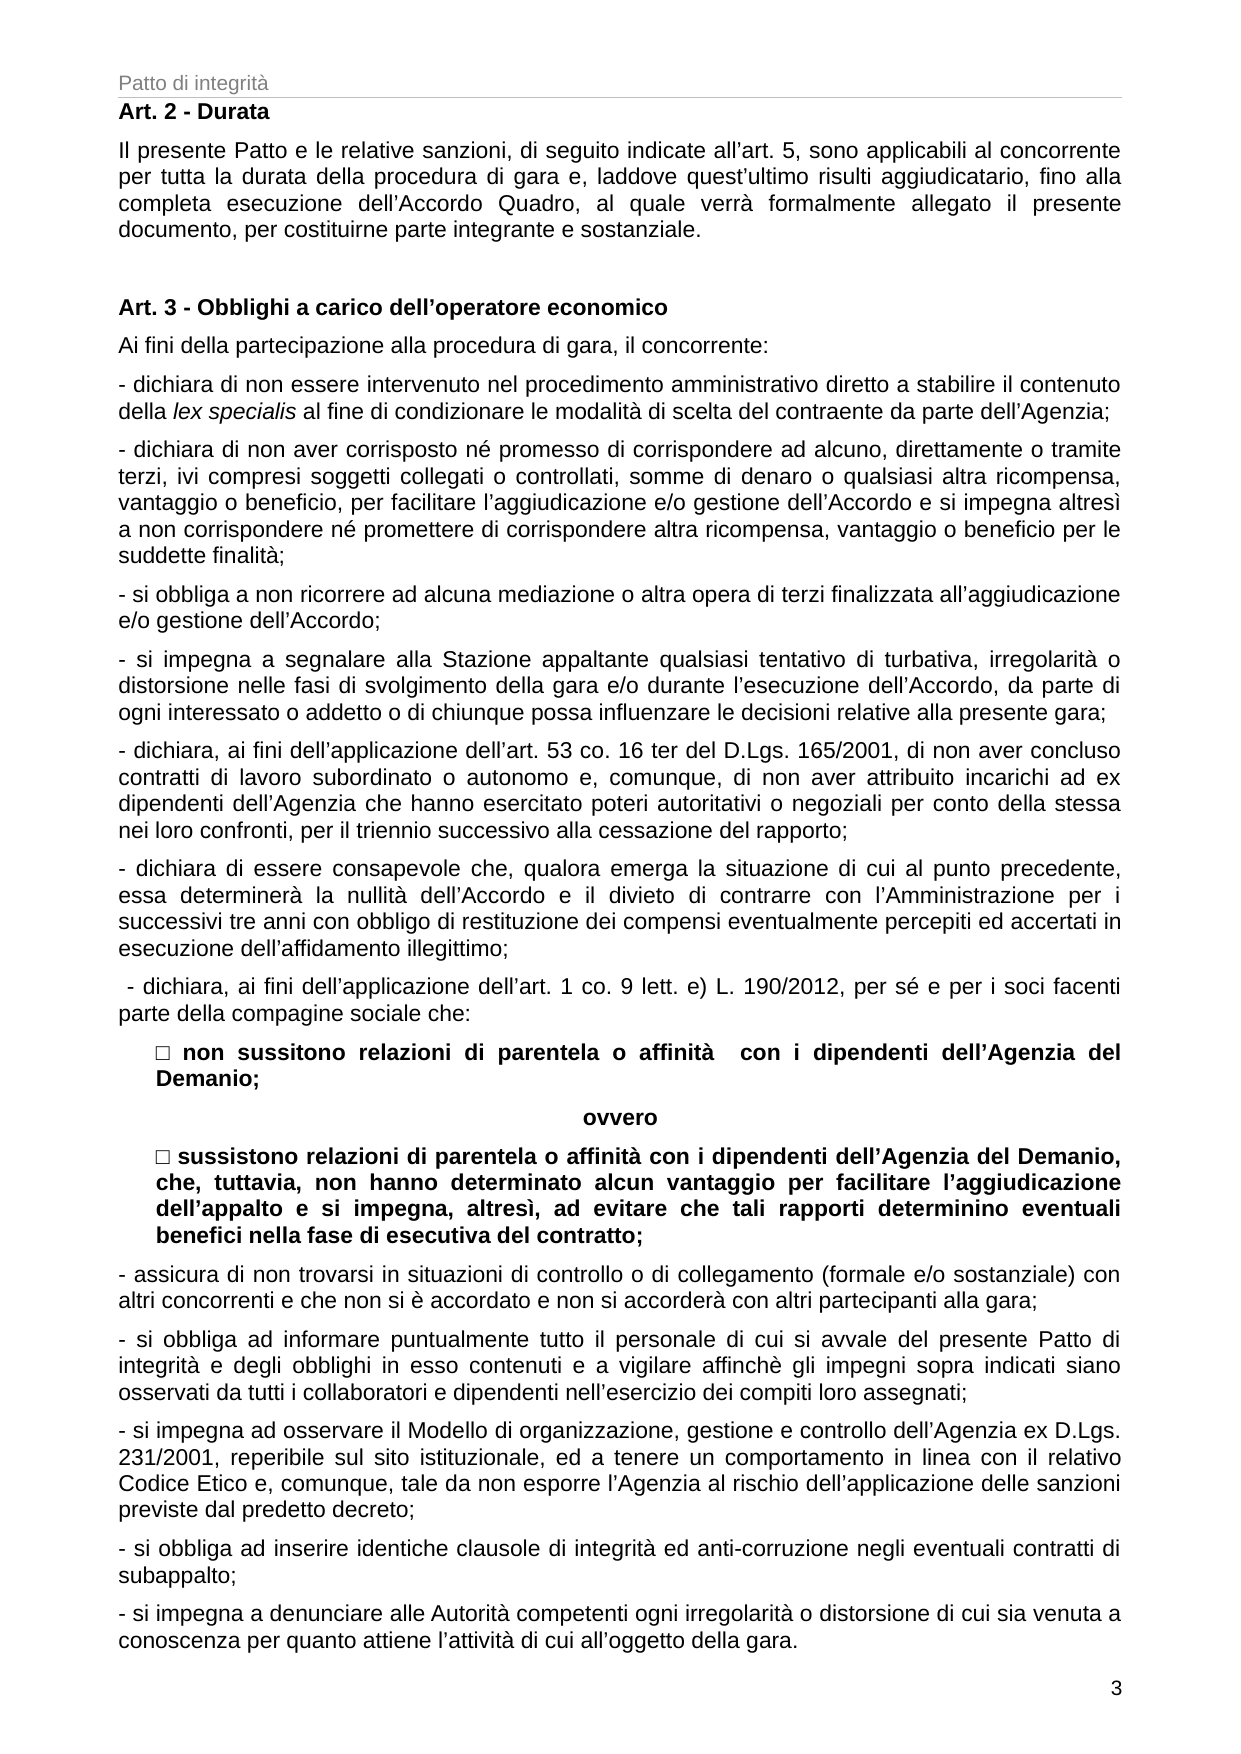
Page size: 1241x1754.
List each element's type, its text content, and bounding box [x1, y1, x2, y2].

text Art. 3 - Obblighi a carico dell’operatore economico [118, 293, 1122, 320]
text - si impegna a denunciare alle Autorità competenti ogni irregolarità o distorsione di cui sia venuta a conoscenza per quanto attiene l’attività di cui all’oggetto della gara. [118, 1600, 1122, 1653]
text - dichiara, ai fini dell’applicazione dell’art. 1 co. 9 lett. e) L. 190/2012, per sé e per i soci facenti parte della compagine sociale che: [118, 973, 1122, 1026]
text - dichiara di non aver corrisposto né promesso di corrispondere ad alcuno, direttamente o tramite terzi, ivi compresi soggetti collegati o controllati, somme di denaro o qualsiasi altra ricompensa, vantaggio o beneficio, per facilitare l’aggiudicazione e/o gestione dell’Accordo e si impegna altresì a non corrispondere né promettere di corrispondere altra ricompensa, vantaggio o beneficio per le suddette finalità; [118, 436, 1122, 568]
text Il presente Patto e le relative sanzioni, di seguito indicate all’art. 5, sono applicabili al concorrente per tutta la durata della procedura di gara e, laddove quest’ultimo risulti aggiudicatario, fino alla completa esecuzione dell’Accordo Quadro, al quale verrà formalmente allegato il presente documento, per costituirne parte integrante e sostanziale. [118, 137, 1122, 242]
text - dichiara di essere consapevole che, qualora emerga la situazione di cui al punto precedente, essa determinerà la nullità dell’Accordo e il divieto di contrarre con l’Amministrazione per i successivi tre anni con obbligo di restituzione dei compensi eventualmente percepiti ed accertati in esecuzione dell’affidamento illegittimo; [118, 855, 1122, 961]
text ovvero [118, 1104, 1122, 1130]
text □ sussistono relazioni di parentela o affinità con i dipendenti dell’Agenzia del Demanio, che, tuttavia, non hanno determinato alcun vantaggio per facilitare l’aggiudicazione dell’appalto e si impegna, altresì, ad evitare che tali rapporti determinino eventuali benefici nella fase di esecutiva del contratto; [156, 1143, 1122, 1248]
text - si obbliga a non ricorrere ad alcuna mediazione o altra opera di terzi finalizzata all’aggiudicazione e/o gestione dell’Accordo; [118, 581, 1122, 633]
text - si obbliga ad informare puntualmente tutto il personale di cui si avvale del presente Patto di integrità e degli obblighi in esso contenuti e a vigilare affinchè gli impegni sopra indicati siano osservati da tutti i collaboratori e dipendenti nell’esercizio dei compiti loro assegnati; [118, 1326, 1122, 1405]
text - dichiara di non essere intervenuto nel procedimento amministrativo diretto a stabilire il contenuto della lex specialis al fine di condizionare le modalità di scelta del contraente da parte dell’Agenzia; [118, 371, 1122, 424]
text - assicura di non trovarsi in situazioni di controllo o di collegamento (formale e/o sostanziale) con altri concorrenti e che non si è accordato e non si accorderà con altri partecipanti alla gara; [118, 1261, 1122, 1313]
text Ai fini della partecipazione alla procedura di gara, il concorrente: [118, 332, 1122, 359]
text □ non sussitono relazioni di parentela o affinità con i dipendenti dell’Agenzia del Demanio; [156, 1038, 1122, 1091]
text Art. 2 - Durata [118, 98, 1122, 124]
text - si impegna a segnalare alla Stazione appaltante qualsiasi tentativo di turbativa, irregolarità o distorsione nelle fasi di svolgimento della gara e/o durante l’esecuzione dell’Accordo, da parte di ogni interessato o addetto o di chiunque possa influenzare le decisioni relative alla presente gara; [118, 646, 1122, 725]
text - si impegna ad osservare il Modello di organizzazione, gestione e controllo dell’Agenzia ex D.Lgs. 231/2001, reperibile sul sito istituzionale, ed a tenere un comportamento in linea con il relativo Codice Etico e, comunque, tale da non esporre l’Agenzia al rischio dell’applicazione delle sanzioni previste dal predetto decreto; [118, 1417, 1122, 1523]
text - dichiara, ai fini dell’applicazione dell’art. 53 co. 16 ter del D.Lgs. 165/2001, di non aver concluso contratti di lavoro subordinato o autonomo e, comunque, di non aver attribuito incarichi ad ex dipendenti dell’Agenzia che hanno esercitato poteri autoritativi o negoziali per conto della stessa nei loro confronti, per il triennio successivo alla cessazione del rapporto; [118, 737, 1122, 843]
text - si obbliga ad inserire identiche clausole di integrità ed anti-corruzione negli eventuali contratti di subappalto; [118, 1535, 1122, 1588]
